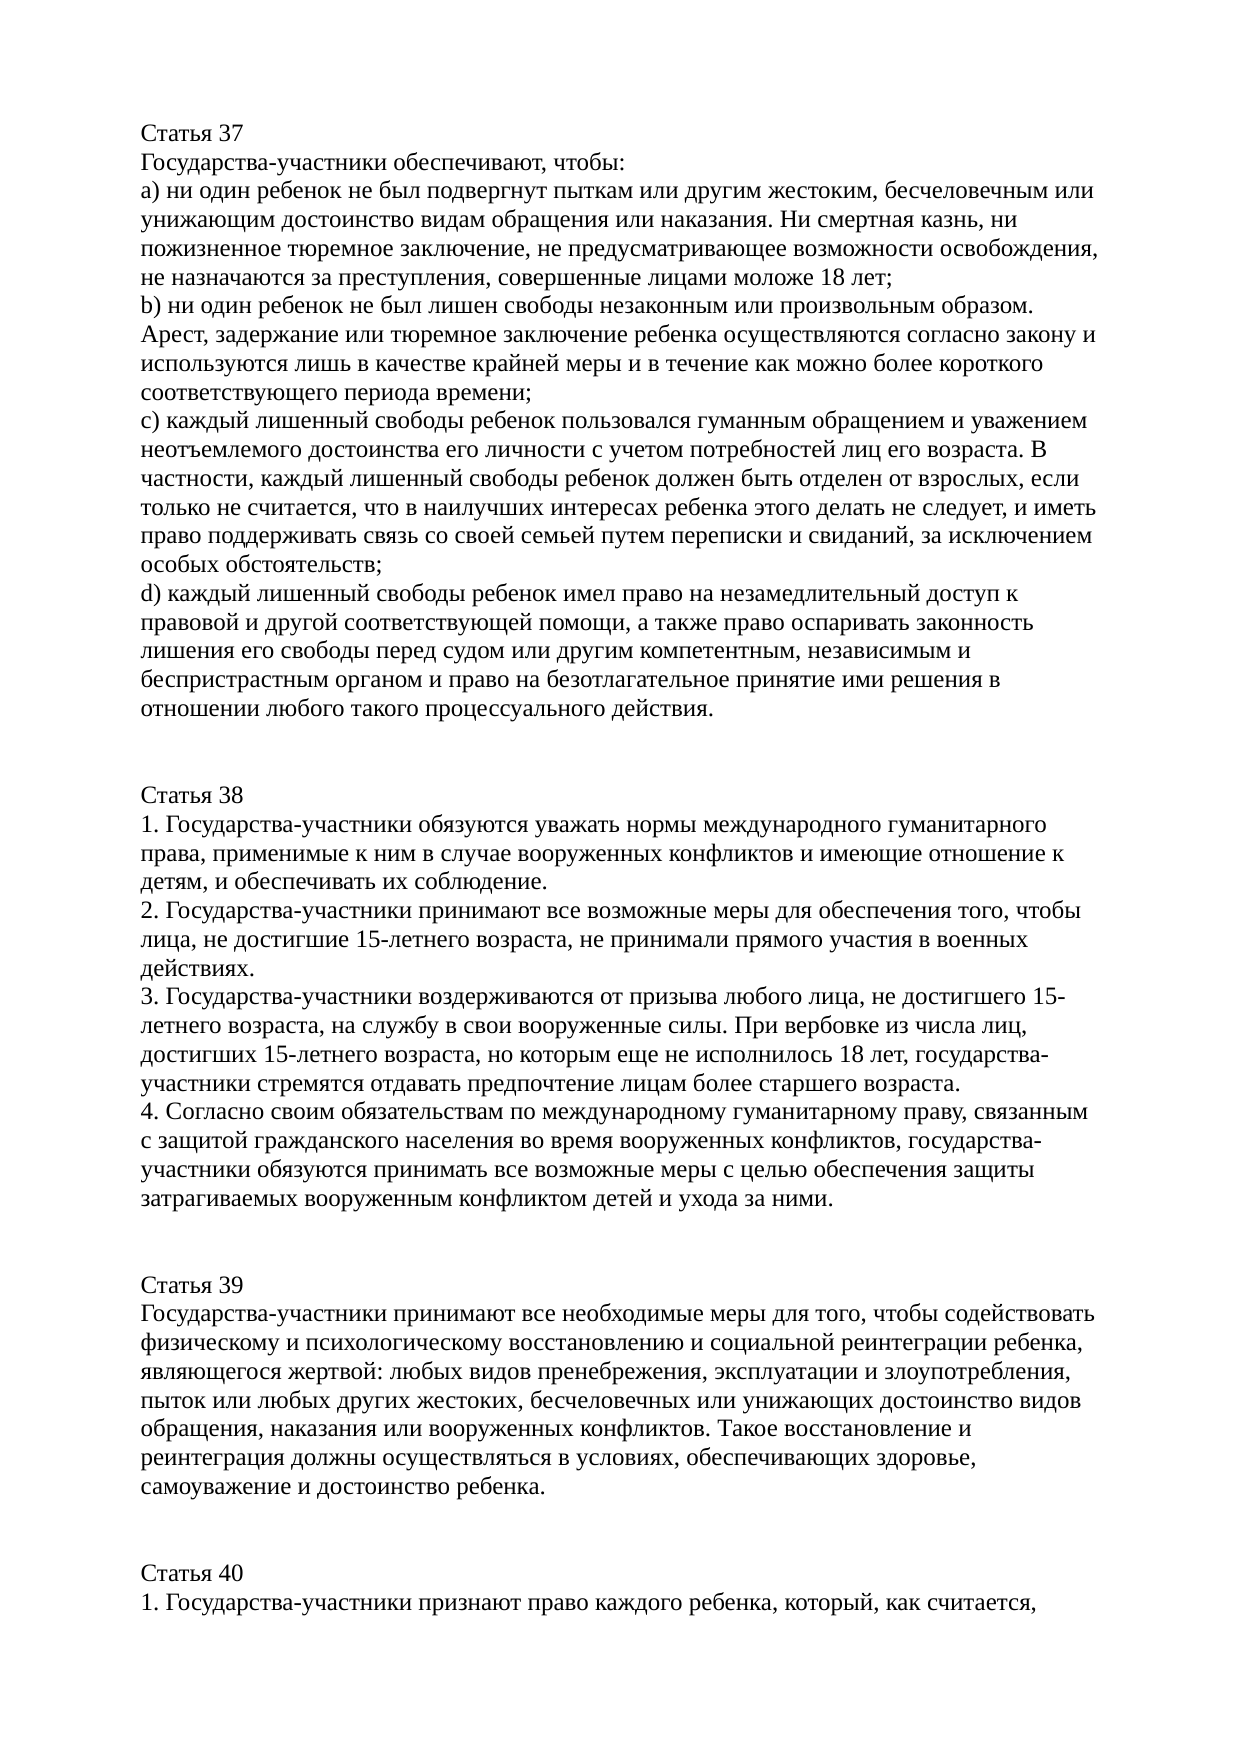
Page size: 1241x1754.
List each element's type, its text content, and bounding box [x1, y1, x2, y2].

text Статья 37 Государства-участники обеспечивают, чтобы: a) ни один ребенок не был подвергнут пыткам или другим жестоким, бесчеловечным или унижающим достоинство видам обращения или наказания. Ни смертная казнь, ни пожизненное тюремное заключение, не предусматривающее возможности освобождения, не назначаются за преступления, совершенные лицами моложе 18 лет; b) ни один ребенок не был лишен свободы незаконным или произвольным образом. Арест, задержание или тюремное заключение ребенка осуществляются согласно закону и используются лишь в качестве крайней меры и в течение как можно более короткого соответствующего периода времени; c) каждый лишенный свободы ребенок пользовался гуманным обращением и уважением неотъемлемого достоинства его личности с учетом потребностей лиц его возраста. В частности, каждый лишенный свободы ребенок должен быть отделен от взрослых, если только не считается, что в наилучших интересах ребенка этого делать не следует, и иметь право поддерживать связь со своей семьей путем переписки и свиданий, за исключением особых обстоятельств; d) каждый лишенный свободы ребенок имел право на незамедлительный доступ к правовой и другой соответствующей помощи, а также право оспаривать законность лишения его свободы перед судом или другим компетентным, независимым и беспристрастным органом и право на безотлагательное принятие ими решения в отношении любого такого процессуального действия. [140, 118, 1100, 722]
text Статья 39 Государства-участники принимают все необходимые меры для того, чтобы содействовать физическому и психологическому восстановлению и социальной реинтеграции ребенка, являющегося жертвой: любых видов пренебрежения, эксплуатации и злоупотребления, пыток или любых других жестоких, бесчеловечных или унижающих достоинство видов обращения, наказания или вооруженных конфликтов. Такое восстановление и реинтеграция должны осуществляться в условиях, обеспечивающих здоровье, самоуважение и достоинство ребенка. [140, 1270, 1100, 1500]
text Статья 38 1. Государства-участники обязуются уважать нормы международного гуманитарного права, применимые к ним в случае вооруженных конфликтов и имеющие отношение к детям, и обеспечивать их соблюдение. 2. Государства-участники принимают все возможные меры для обеспечения того, чтобы лица, не достигшие 15-летнего возраста, не принимали прямого участия в военных действиях. 3. Государства-участники воздерживаются от призыва любого лица, не достигшего 15-летнего возраста, на службу в свои вооруженные силы. При вербовке из числа лиц, достигших 15-летнего возраста, но которым еще не исполнилось 18 лет, государства-участники стремятся отдавать предпочтение лицам более старшего возраста. 4. Согласно своим обязательствам по международному гуманитарному праву, связанным с защитой гражданского населения во время вооруженных конфликтов, государства-участники обязуются принимать все возможные меры с целью обеспечения защиты затрагиваемых вооруженным конфликтом детей и ухода за ними. [140, 780, 1100, 1211]
text Статья 40 1. Государства-участники признают право каждого ребенка, который, как считается, [140, 1558, 1100, 1616]
